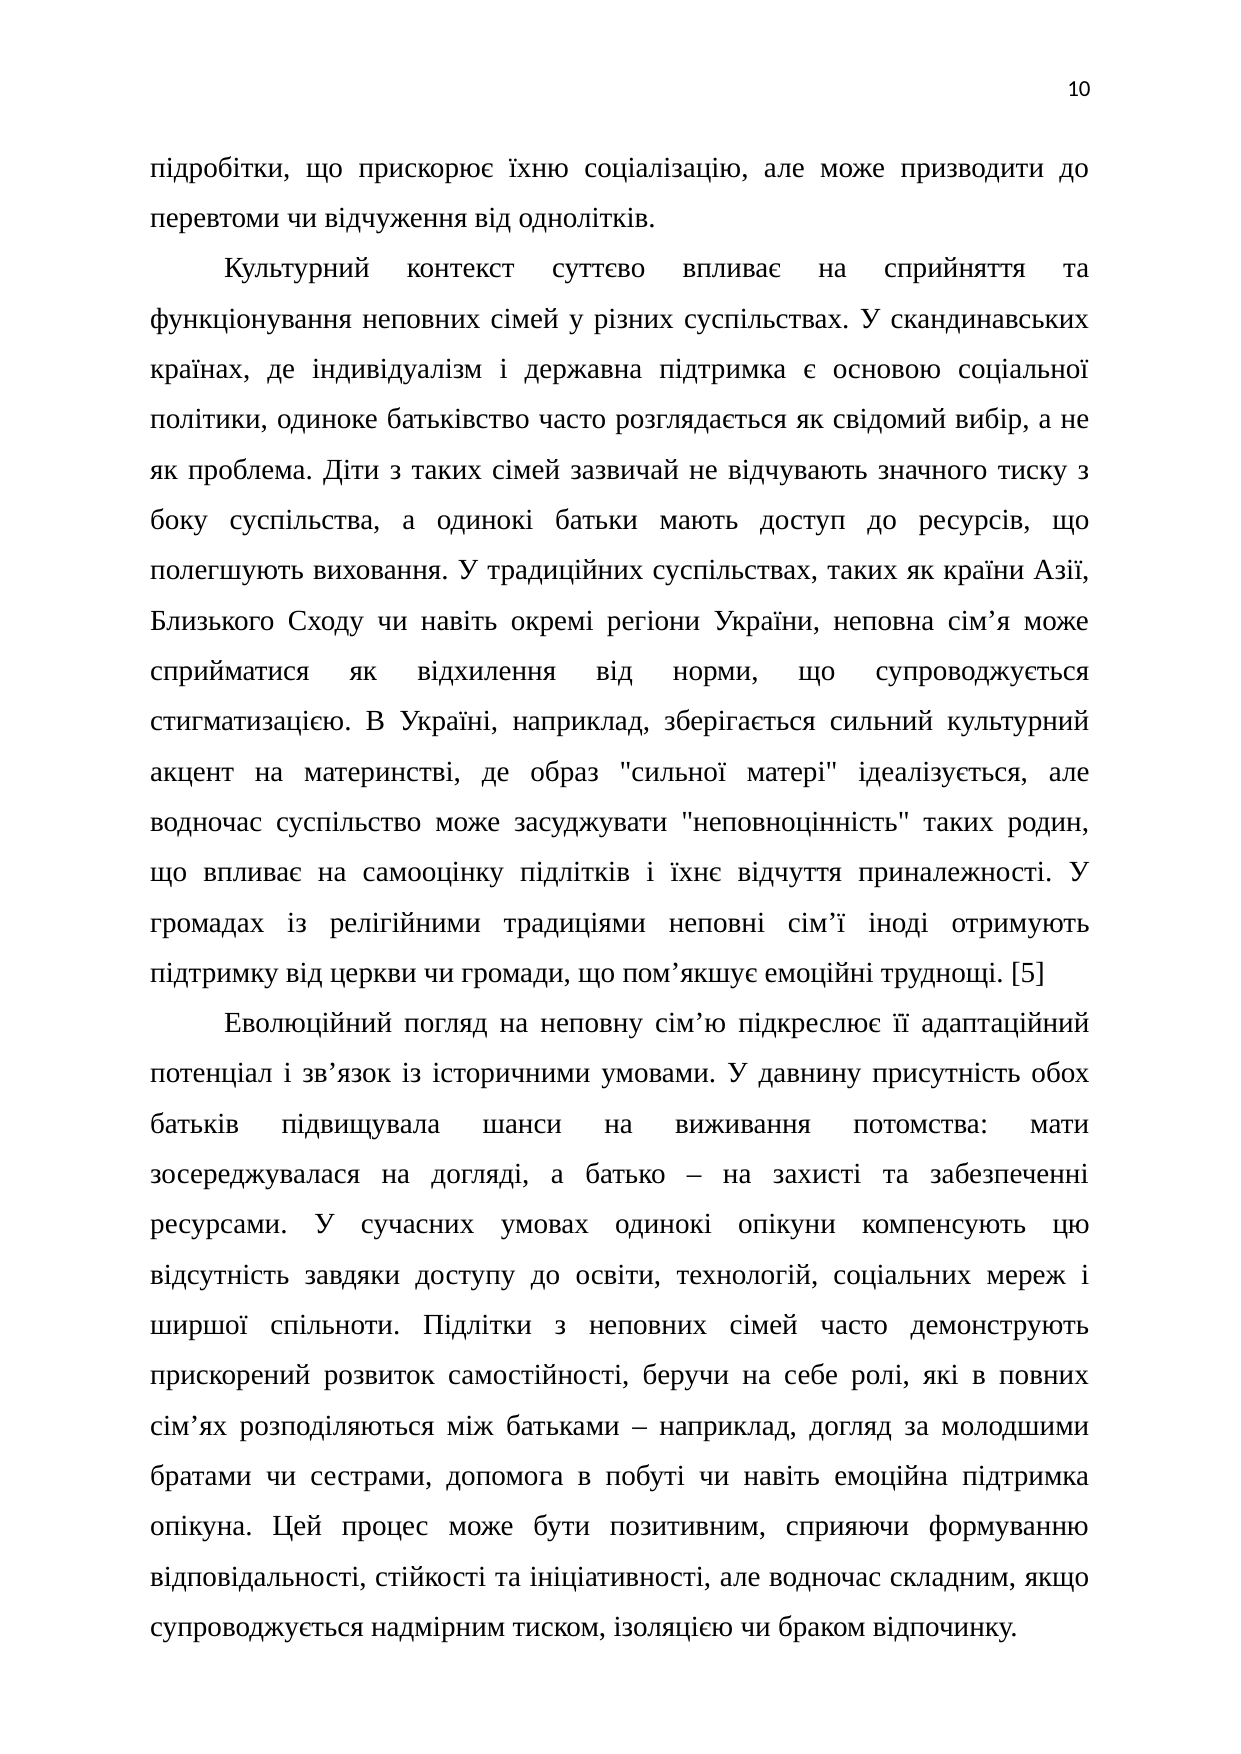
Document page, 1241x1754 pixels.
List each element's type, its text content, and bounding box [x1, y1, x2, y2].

text Еволюційний погляд на неповну сім’ю підкреслює її адаптаційний потенціал і зв’язок із історичними умовами. У давнину присутність обох батьків підвищувала шанси на виживання потомства: мати зосереджувалася на догляді, а батько – на захисті та забезпеченні ресурсами. У сучасних умовах одинокі опікуни компенсують цю відсутність завдяки доступу до освіти, технологій, соціальних мереж і ширшої спільноти. Підлітки з неповних сімей часто демонструють прискорений розвиток самостійності, беручи на себе ролі, які в повних сім’ях розподіляються між батьками – наприклад, догляд за молодшими братами чи сестрами, допомога в побуті чи навіть емоційна підтримка опікуна. Цей процес може бути позитивним, сприяючи формуванню відповідальності, стійкості та ініціативності, але водночас складним, якщо супроводжується надмірним тиском, ізоляцією чи браком відпочинку. [150, 1005, 1090, 1643]
text підробітки, що прискорює їхню соціалізацію, але може призводити до перевтоми чи відчуження від однолітків. [150, 150, 1090, 234]
text Культурний контекст суттєво впливає на сприйняття та функціонування неповних сімей у різних суспільствах. У скандинавських країнах, де індивідуалізм і державна підтримка є основою соціальної політики, одиноке батьківство часто розглядається як свідомий вибір, а не як проблема. Діти з таких сімей зазвичай не відчувають значного тиску з боку суспільства, а одинокі батьки мають доступ до ресурсів, що полегшують виховання. У традиційних суспільствах, таких як країни Азії, Близького Сходу чи навіть окремі регіони України, неповна сім’я може сприйматися як відхилення від норми, що супроводжується стигматизацією. В Україні, наприклад, зберігається сильний культурний акцент на материнстві, де образ "сильної матері" ідеалізується, але водночас суспільство може засуджувати "неповноцінність" таких родин, що впливає на самооцінку підлітків і їхнє відчуття приналежності. У громадах із релігійними традиціями неповні сім’ї іноді отримують підтримку від церкви чи громади, що пом’якшує емоційні труднощі. [5] [150, 251, 1090, 988]
